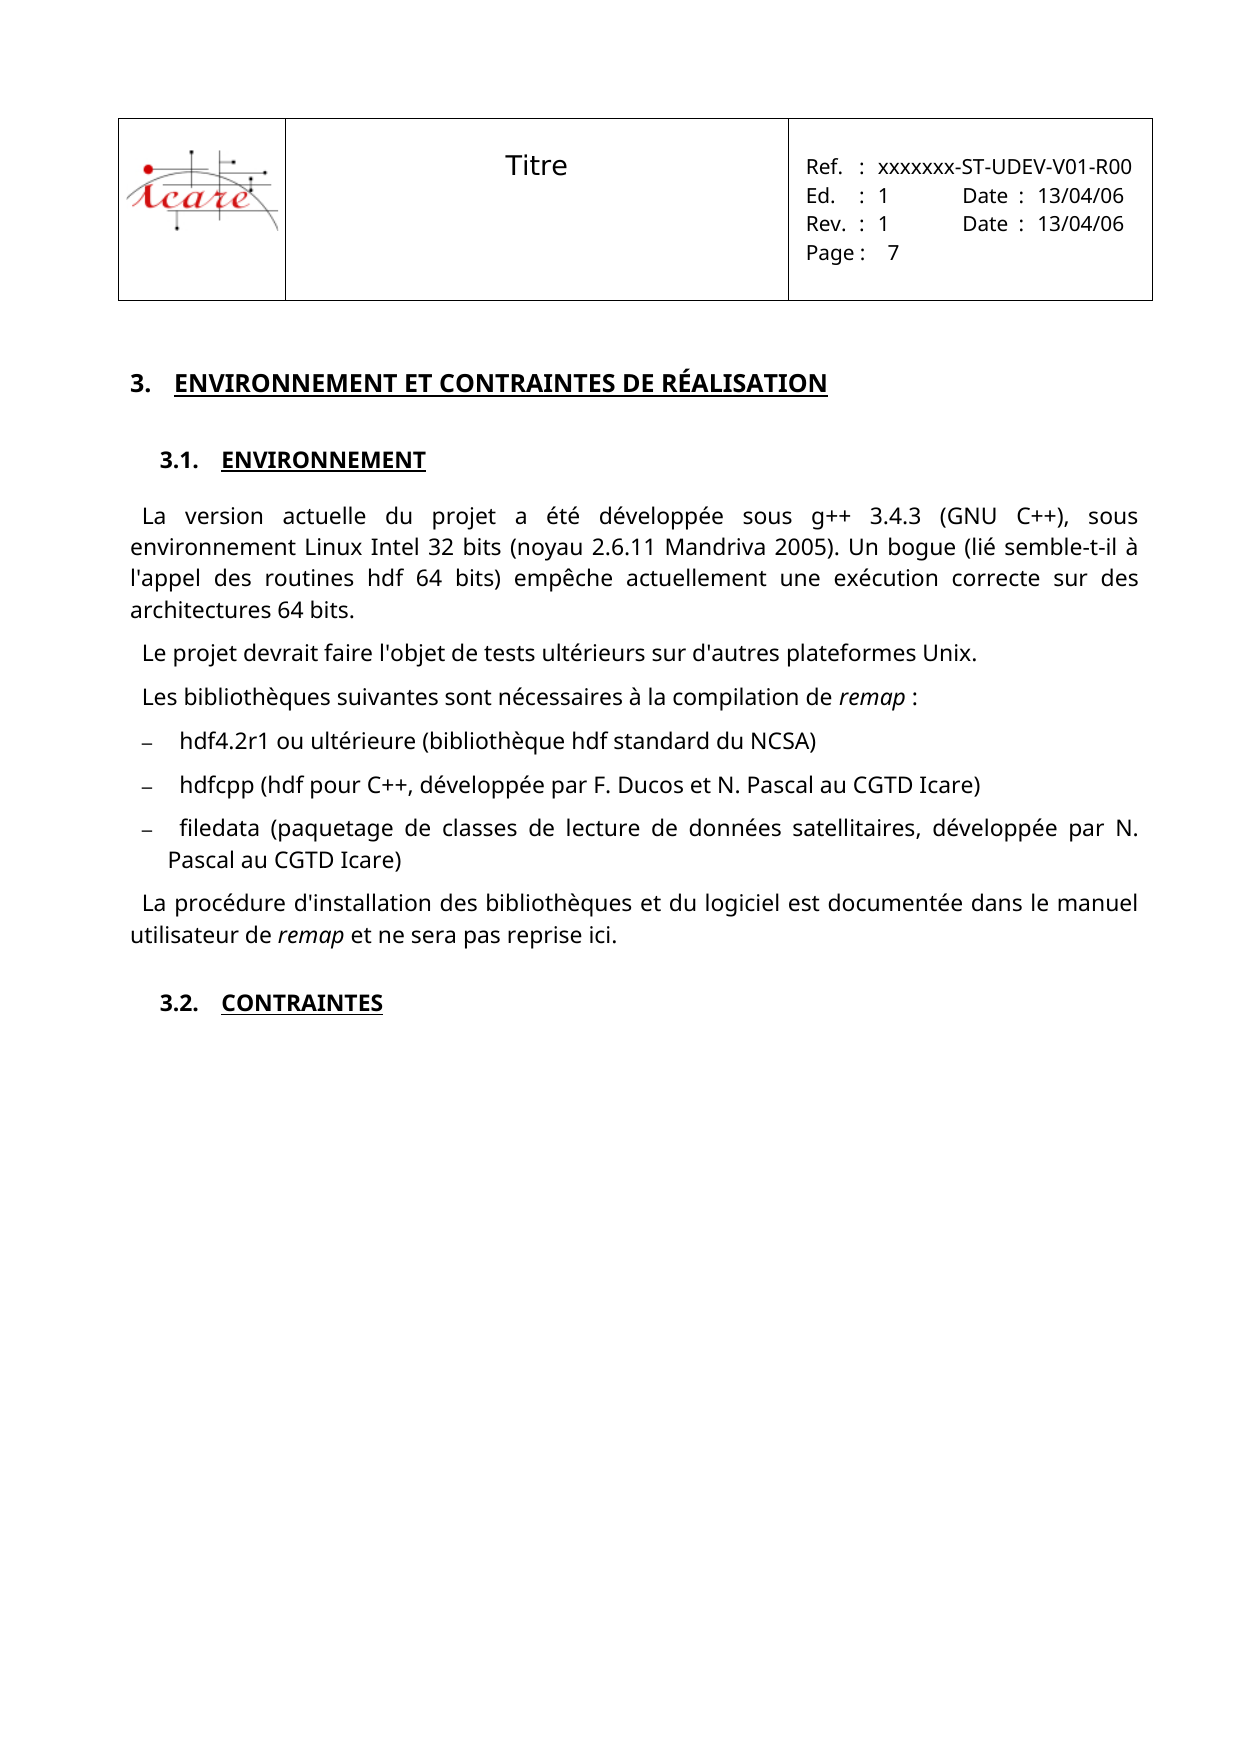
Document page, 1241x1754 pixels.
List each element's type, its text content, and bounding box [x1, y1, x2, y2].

text La version actuelle du projet a été développée sous g++ 3.4.3 (GNU C++), sous environnement Linux Intel 32 bits (noyau 2.6.11 Mandriva 2005). Un bogue (lié semble-t-il à l'appel des routines hdf 64 bits) empêche actuellement une exécution correcte sur des architectures 64 bits. [130, 500, 1140, 625]
list filedata (paquetage de classes de lecture de données satellitaires, développée par N. Pascal au CGTD Icare) [130, 812, 1140, 875]
list hdf4.2r1 ou ultérieure (bibliothèque hdf standard du NCSA) [130, 725, 1140, 756]
subtitle Environnement [159, 444, 1152, 475]
text Le projet devrait faire l'objet de tests ultérieurs sur d'autres plateformes Unix. [130, 637, 1140, 669]
text Les bibliothèques suivantes sont nécessaires à la compilation de remap : [130, 681, 1140, 712]
subtitle Environnement et contraintes de réalisation [130, 366, 1152, 400]
subtitle Contraintes [159, 987, 1152, 1018]
picture [126, 148, 279, 231]
list hdfcpp (hdf pour C++, développée par F. Ducos et N. Pascal au CGTD Icare) [130, 769, 1140, 800]
text La procédure d'installation des bibliothèques et du logiciel est documentée dans le manuel utilisateur de remap et ne sera pas reprise ici. [130, 887, 1140, 950]
